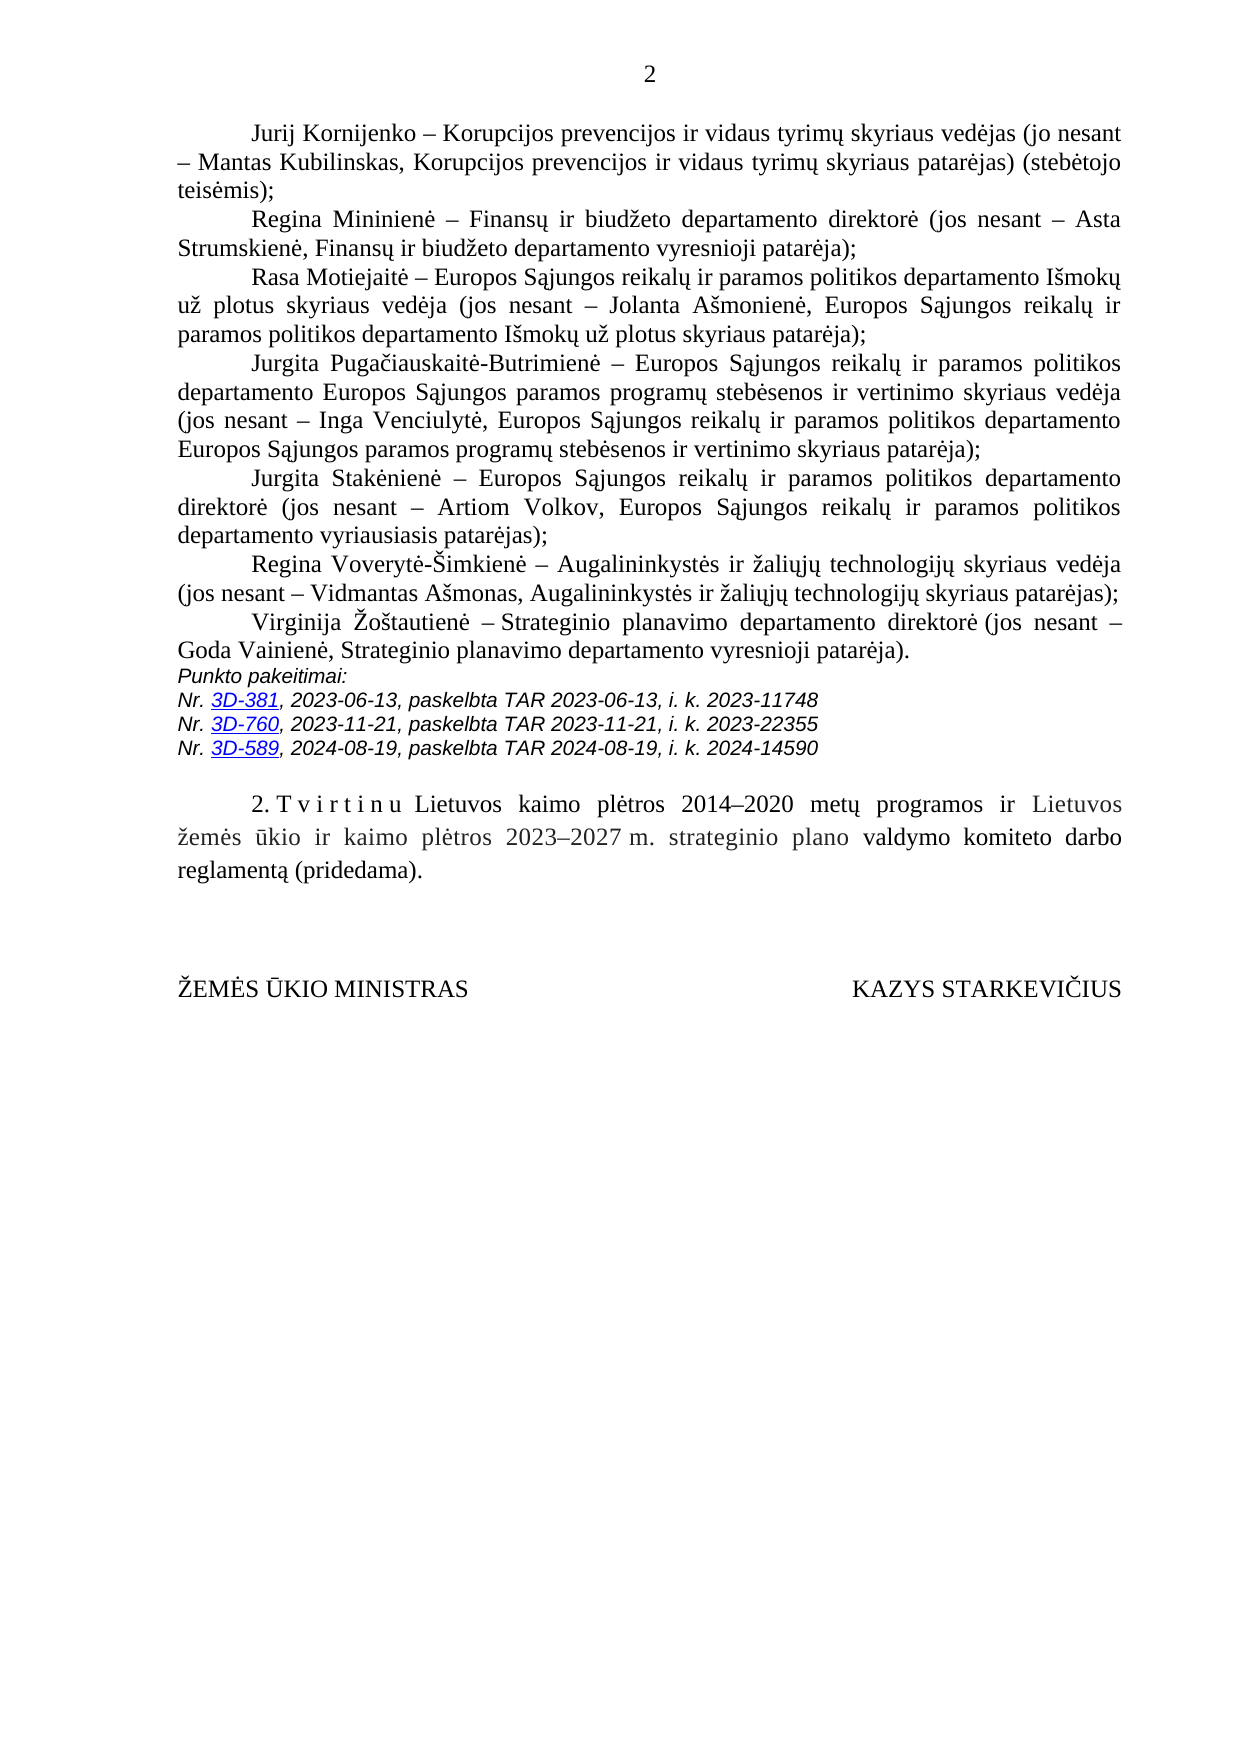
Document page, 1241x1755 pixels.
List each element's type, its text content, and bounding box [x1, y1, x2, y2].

text 2. Tvirtinu Lietuvos kaimo plėtros 2014–2020 metų programos ir Lietuvos žemės ūkio ir kaimo plėtros 2023–2027 m. strateginio plano valdymo komiteto darbo reglamentą (pridedama). [177, 789, 1122, 884]
text Regina Voverytė-Šimkienė – Augalininkystės ir žaliųjų technologijų skyriaus vedėja (jos nesant – Vidmantas Ašmonas, Augalininkystės ir žaliųjų technologijų skyriaus patarėjas); [177, 549, 1122, 607]
text Žemės ūkio ministras Kazys Starkevičius [177, 974, 1122, 1003]
text Punkto pakeitimai: [177, 664, 1122, 688]
text Nr. 3D-589, 2024-08-19, paskelbta TAR 2024-08-19, i. k. 2024-14590 [177, 736, 1122, 760]
text Nr. 3D-381, 2023-06-13, paskelbta TAR 2023-06-13, i. k. 2023-11748 [177, 688, 1122, 712]
text Jurgita Stakėnienė – Europos Sąjungos reikalų ir paramos politikos departamento direktorė (jos nesant – Artiom Volkov, Europos Sąjungos reikalų ir paramos politikos departamento vyriausiasis patarėjas); [177, 463, 1122, 549]
text Virginija Žoštautienė – Strateginio planavimo departamento direktorė (jos nesant – Goda Vainienė, Strateginio planavimo departamento vyresnioji patarėja). [177, 607, 1122, 664]
text Nr. 3D-760, 2023-11-21, paskelbta TAR 2023-11-21, i. k. 2023-22355 [177, 712, 1122, 736]
text Jurij Kornijenko – Korupcijos prevencijos ir vidaus tyrimų skyriaus vedėjas (jo nesant – Mantas Kubilinskas, Korupcijos prevencijos ir vidaus tyrimų skyriaus patarėjas) (stebėtojo teisėmis); [177, 118, 1122, 204]
text Rasa Motiejaitė – Europos Sąjungos reikalų ir paramos politikos departamento Išmokų už plotus skyriaus vedėja (jos nesant – Jolanta Ašmonienė, Europos Sąjungos reikalų ir paramos politikos departamento Išmokų už plotus skyriaus patarėja); [177, 262, 1122, 348]
text Jurgita Pugačiauskaitė-Butrimienė – Europos Sąjungos reikalų ir paramos politikos departamento Europos Sąjungos paramos programų stebėsenos ir vertinimo skyriaus vedėja (jos nesant – Inga Venciulytė, Europos Sąjungos reikalų ir paramos politikos departamento Europos Sąjungos paramos programų stebėsenos ir vertinimo skyriaus patarėja); [177, 348, 1122, 463]
text Regina Mininienė – Finansų ir biudžeto departamento direktorė (jos nesant – Asta Strumskienė, Finansų ir biudžeto departamento vyresnioji patarėja); [177, 204, 1122, 262]
